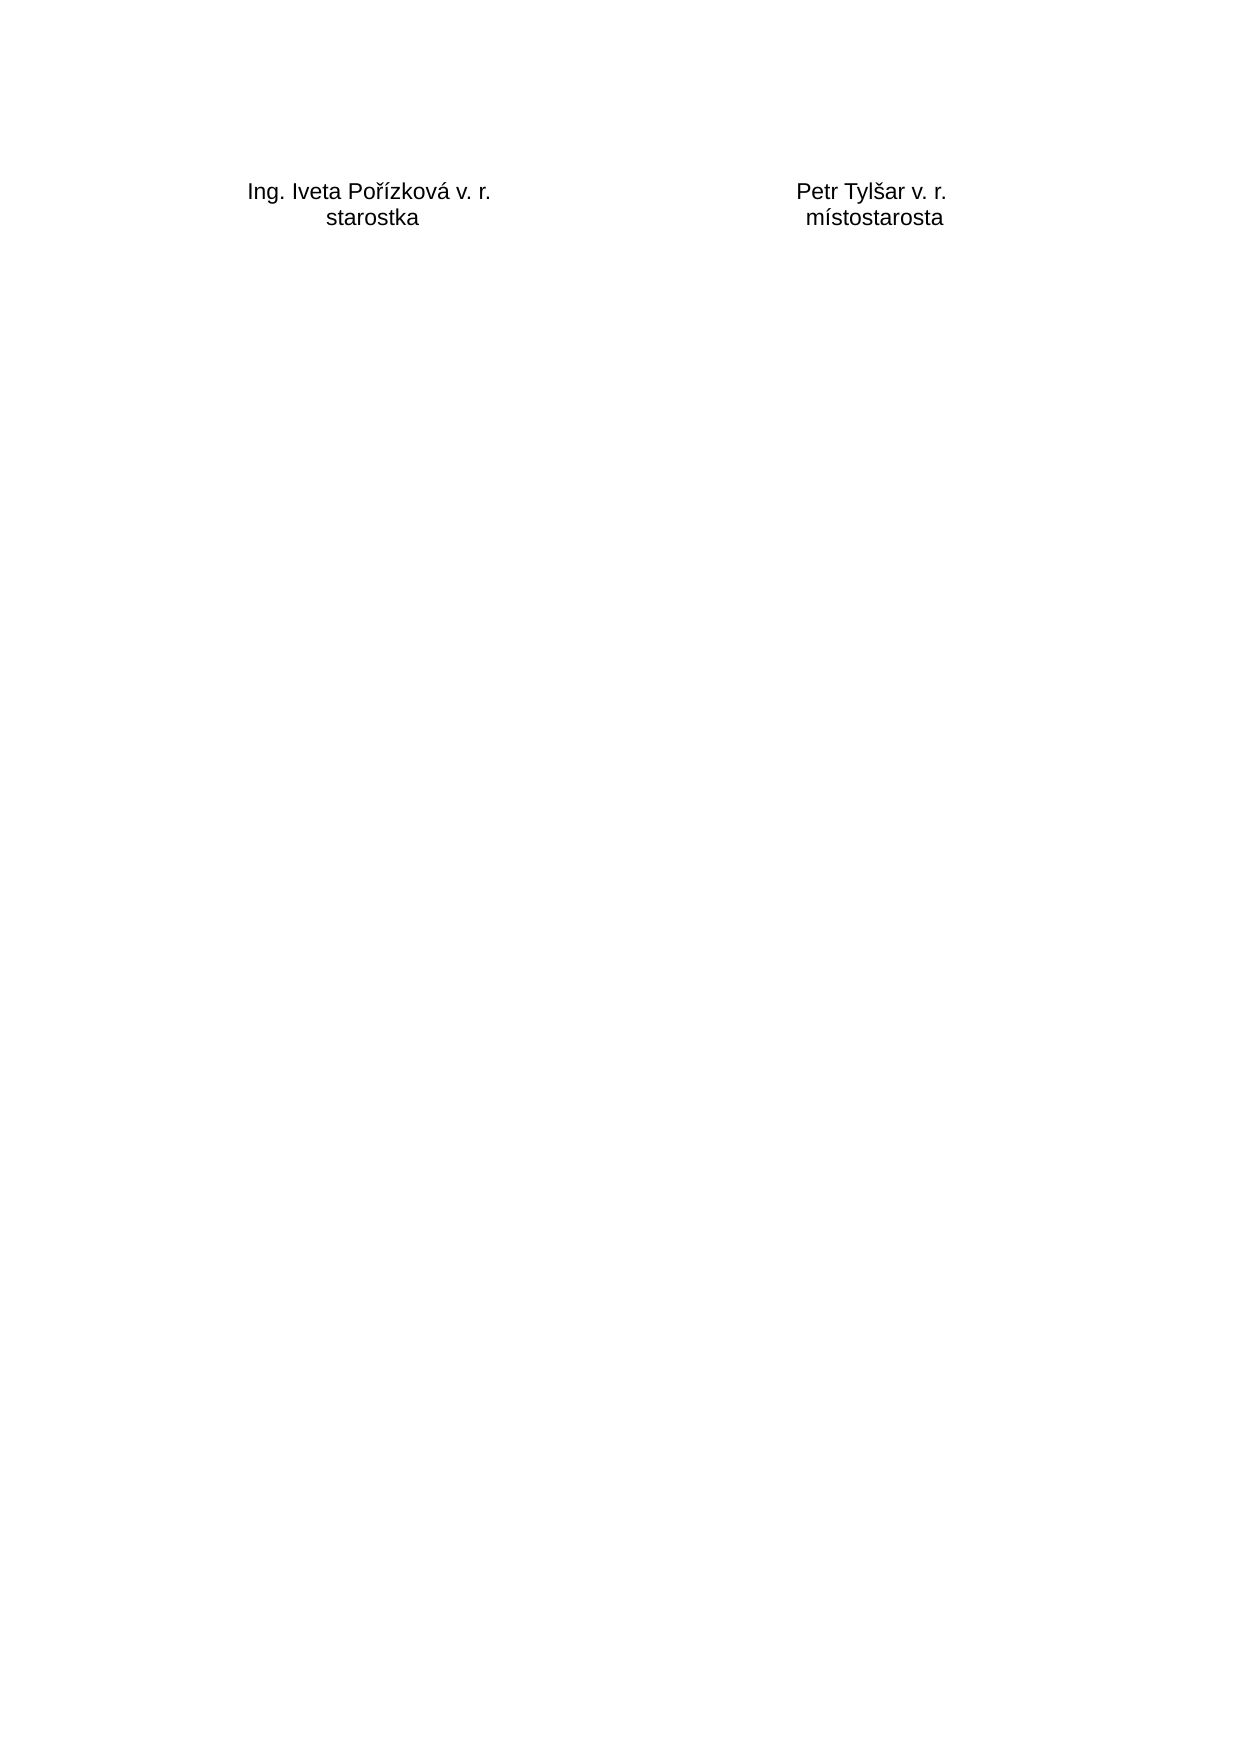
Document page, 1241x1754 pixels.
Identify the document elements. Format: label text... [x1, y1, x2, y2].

table_cell [118, 236, 620, 354]
table_cell [620, 236, 1122, 354]
table_header Ing. Iveta Pořízková v. r. starostka [118, 118, 620, 236]
table_header Petr Tylšar v. r. místostarosta [620, 118, 1122, 236]
